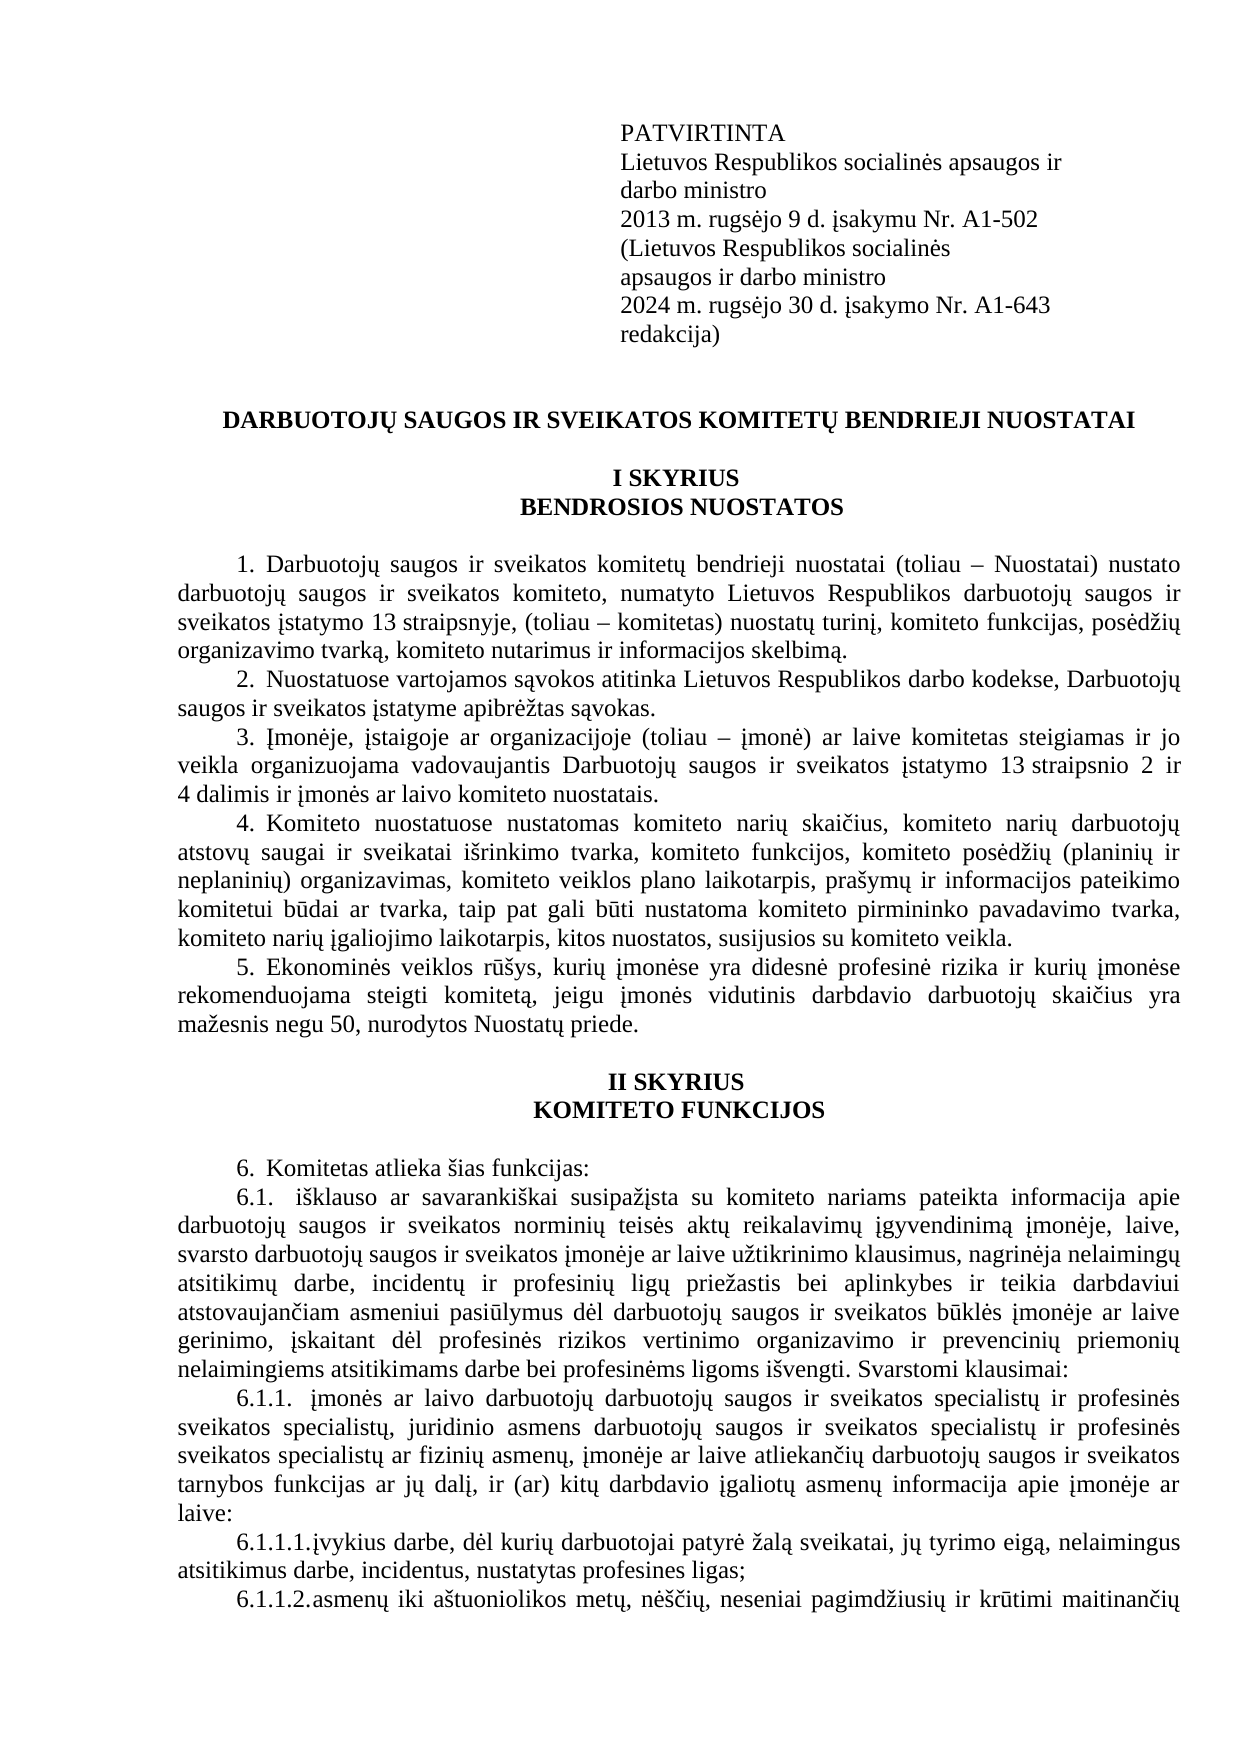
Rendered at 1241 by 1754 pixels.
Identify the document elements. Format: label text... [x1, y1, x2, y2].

text Lietuvos Respublikos socialinės apsaugos ir [177, 147, 1181, 176]
text redakcija) [177, 319, 1181, 348]
text 1. Darbuotojų saugos ir sveikatos komitetų bendrieji nuostatai (toliau – Nuostatai) nustato darbuotojų saugos ir sveikatos komiteto, numatyto Lietuvos Respublikos darbuotojų saugos ir sveikatos įstatymo 13 straipsnyje, (toliau – komitetas) nuostatų turinį, komiteto funkcijas, posėdžių organizavimo tvarką, komiteto nutarimus ir informacijos skelbimą. [177, 549, 1181, 664]
text PATVIRTINTA [177, 118, 1181, 147]
text 3. Įmonėje, įstaigoje ar organizacijoje (toliau – įmonė) ar laive komitetas steigiamas ir jo veikla organizuojama vadovaujantis Darbuotojų saugos ir sveikatos įstatymo 13 straipsnio 2 ir 4 dalimis ir įmonės ar laivo komiteto nuostatais. [177, 722, 1181, 808]
text 6.1.1.2. asmenų iki aštuoniolikos metų, nėščių, neseniai pagimdžiusių ir krūtimi maitinančių [177, 1584, 1181, 1613]
text 6. Komitetas atlieka šias funkcijas: [177, 1153, 1181, 1182]
text BENDROSIOS NUOSTATOS [177, 492, 1181, 521]
text DARBUOTOJŲ SAUGOS IR SVEIKATOS KOMITETŲ BENDRIEJI NUOSTATAI [177, 406, 1181, 434]
text 5. Ekonominės veiklos rūšys, kurių įmonėse yra didesnė profesinė rizika ir kurių įmonėse rekomenduojama steigti komitetą, jeigu įmonės vidutinis darbdavio darbuotojų skaičius yra mažesnis negu 50, nurodytos Nuostatų priede. [177, 952, 1181, 1038]
text (Lietuvos Respublikos socialinės [177, 233, 1181, 262]
text KOMITETO funkcijos [177, 1096, 1181, 1124]
text darbo ministro [177, 176, 1181, 204]
text apsaugos ir darbo ministro [177, 262, 1181, 291]
text 4. Komiteto nuostatuose nustatomas komiteto narių skaičius, komiteto narių darbuotojų atstovų saugai ir sveikatai išrinkimo tvarka, komiteto funkcijos, komiteto posėdžių (planinių ir neplaninių) organizavimas, komiteto veiklos plano laikotarpis, prašymų ir informacijos pateikimo komitetui būdai ar tvarka, taip pat gali būti nustatoma komiteto pirmininko pavadavimo tvarka, komiteto narių įgaliojimo laikotarpis, kitos nuostatos, susijusios su komiteto veikla. [177, 808, 1181, 952]
text 2013 m. rugsėjo 9 d. įsakymu Nr. A1-502 [177, 204, 1181, 233]
text 6.1.1.1. įvykius darbe, dėl kurių darbuotojai patyrė žalą sveikatai, jų tyrimo eigą, nelaimingus atsitikimus darbe, incidentus, nustatytas profesines ligas; [177, 1527, 1181, 1584]
text 6.1. išklauso ar savarankiškai susipažįsta su komiteto nariams pateikta informacija apie darbuotojų saugos ir sveikatos norminių teisės aktų reikalavimų įgyvendinimą įmonėje, laive, svarsto darbuotojų saugos ir sveikatos įmonėje ar laive užtikrinimo klausimus, nagrinėja nelaimingų atsitikimų darbe, incidentų ir profesinių ligų priežastis bei aplinkybes ir teikia darbdaviui atstovaujančiam asmeniui pasiūlymus dėl darbuotojų saugos ir sveikatos būklės įmonėje ar laive gerinimo, įskaitant dėl profesinės rizikos vertinimo organizavimo ir prevencinių priemonių nelaimingiems atsitikimams darbe bei profesinėms ligoms išvengti. Svarstomi klausimai: [177, 1182, 1181, 1383]
text II SKYRIUS [177, 1067, 1181, 1096]
text 2024 m. rugsėjo 30 d. įsakymo Nr. A1-643 [177, 291, 1181, 319]
text I SKYRIUS [177, 463, 1181, 492]
text 2. Nuostatuose vartojamos sąvokos atitinka Lietuvos Respublikos darbo kodekse, Darbuotojų saugos ir sveikatos įstatyme apibrėžtas sąvokas. [177, 664, 1181, 722]
text 6.1.1. įmonės ar laivo darbuotojų darbuotojų saugos ir sveikatos specialistų ir profesinės sveikatos specialistų, juridinio asmens darbuotojų saugos ir sveikatos specialistų ir profesinės sveikatos specialistų ar fizinių asmenų, įmonėje ar laive atliekančių darbuotojų saugos ir sveikatos tarnybos funkcijas ar jų dalį, ir (ar) kitų darbdavio įgaliotų asmenų informacija apie įmonėje ar laive: [177, 1383, 1181, 1527]
